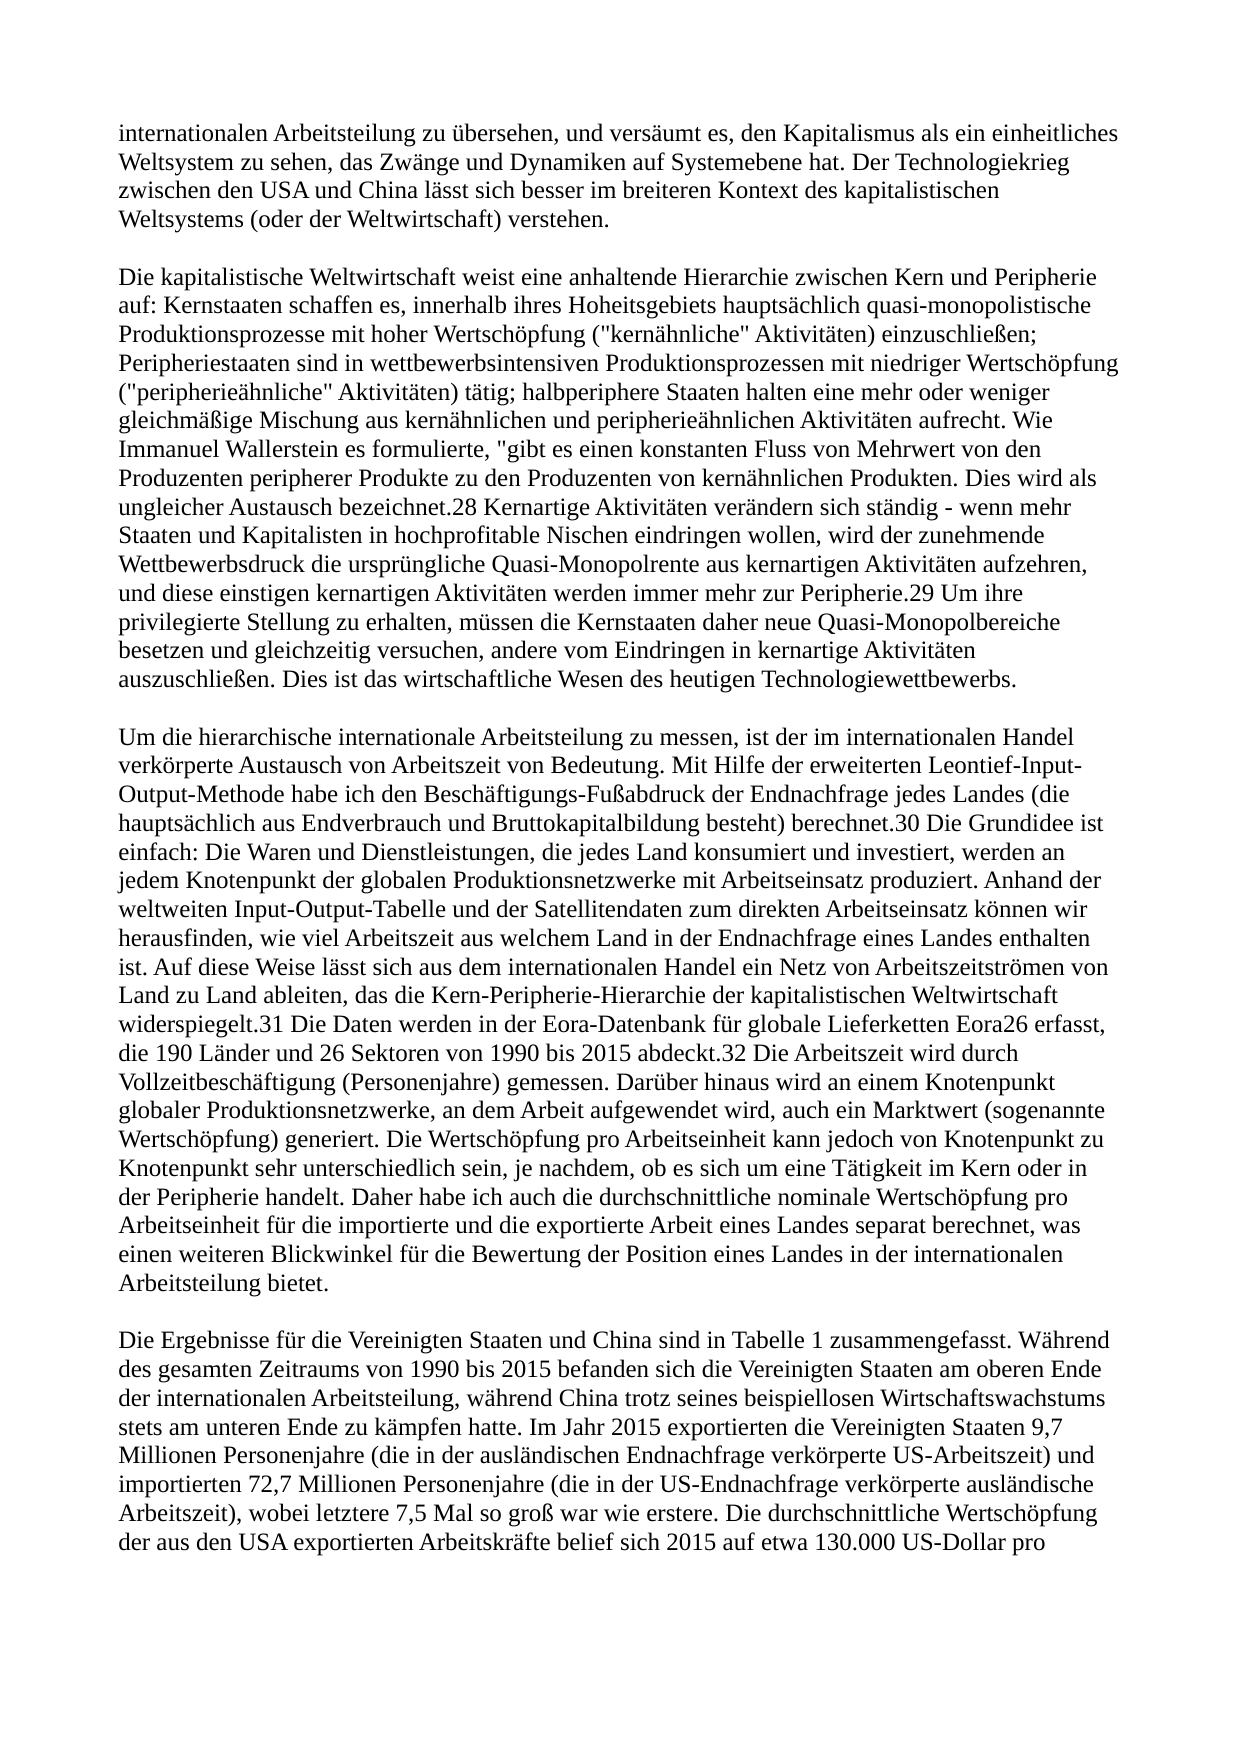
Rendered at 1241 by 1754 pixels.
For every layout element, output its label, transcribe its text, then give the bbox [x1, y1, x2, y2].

text Die kapitalistische Weltwirtschaft weist eine anhaltende Hierarchie zwischen Kern und Peripherie auf: Kernstaaten schaffen es, innerhalb ihres Hoheitsgebiets hauptsächlich quasi-monopolistische Produktionsprozesse mit hoher Wertschöpfung ("kernähnliche" Aktivitäten) einzuschließen; Peripheriestaaten sind in wettbewerbsintensiven Produktionsprozessen mit niedriger Wertschöpfung ("peripherieähnliche" Aktivitäten) tätig; halbperiphere Staaten halten eine mehr oder weniger gleichmäßige Mischung aus kernähnlichen und peripherieähnlichen Aktivitäten aufrecht. Wie Immanuel Wallerstein es formulierte, "gibt es einen konstanten Fluss von Mehrwert von den Produzenten peripherer Produkte zu den Produzenten von kernähnlichen Produkten. Dies wird als ungleicher Austausch bezeichnet.28 Kernartige Aktivitäten verändern sich ständig - wenn mehr Staaten und Kapitalisten in hochprofitable Nischen eindringen wollen, wird der zunehmende Wettbewerbsdruck die ursprüngliche Quasi-Monopolrente aus kernartigen Aktivitäten aufzehren, und diese einstigen kernartigen Aktivitäten werden immer mehr zur Peripherie.29 Um ihre privilegierte Stellung zu erhalten, müssen die Kernstaaten daher neue Quasi-Monopolbereiche besetzen und gleichzeitig versuchen, andere vom Eindringen in kernartige Aktivitäten auszuschließen. Dies ist das wirtschaftliche Wesen des heutigen Technologiewettbewerbs. [118, 262, 1122, 693]
text Die Ergebnisse für die Vereinigten Staaten und China sind in Tabelle 1 zusammengefasst. Während des gesamten Zeitraums von 1990 bis 2015 befanden sich die Vereinigten Staaten am oberen Ende der internationalen Arbeitsteilung, während China trotz seines beispiellosen Wirtschaftswachstums stets am unteren Ende zu kämpfen hatte. Im Jahr 2015 exportierten die Vereinigten Staaten 9,7 Millionen Personenjahre (die in der ausländischen Endnachfrage verkörperte US-Arbeitszeit) und importierten 72,7 Millionen Personenjahre (die in der US-Endnachfrage verkörperte ausländische Arbeitszeit), wobei letztere 7,5 Mal so groß war wie erstere. Die durchschnittliche Wertschöpfung der aus den USA exportierten Arbeitskräfte belief sich 2015 auf etwa 130.000 US-Dollar pro [118, 1326, 1122, 1556]
text Um die hierarchische internationale Arbeitsteilung zu messen, ist der im internationalen Handel verkörperte Austausch von Arbeitszeit von Bedeutung. Mit Hilfe der erweiterten Leontief-Input-Output-Methode habe ich den Beschäftigungs-Fußabdruck der Endnachfrage jedes Landes (die hauptsächlich aus Endverbrauch und Bruttokapitalbildung besteht) berechnet.30 Die Grundidee ist einfach: Die Waren und Dienstleistungen, die jedes Land konsumiert und investiert, werden an jedem Knotenpunkt der globalen Produktionsnetzwerke mit Arbeitseinsatz produziert. Anhand der weltweiten Input-Output-Tabelle und der Satellitendaten zum direkten Arbeitseinsatz können wir herausfinden, wie viel Arbeitszeit aus welchem Land in der Endnachfrage eines Landes enthalten ist. Auf diese Weise lässt sich aus dem internationalen Handel ein Netz von Arbeitszeitströmen von Land zu Land ableiten, das die Kern-Peripherie-Hierarchie der kapitalistischen Weltwirtschaft widerspiegelt.31 Die Daten werden in der Eora-Datenbank für globale Lieferketten Eora26 erfasst, die 190 Länder und 26 Sektoren von 1990 bis 2015 abdeckt.32 Die Arbeitszeit wird durch Vollzeitbeschäftigung (Personenjahre) gemessen. Darüber hinaus wird an einem Knotenpunkt globaler Produktionsnetzwerke, an dem Arbeit aufgewendet wird, auch ein Marktwert (sogenannte Wertschöpfung) generiert. Die Wertschöpfung pro Arbeitseinheit kann jedoch von Knotenpunkt zu Knotenpunkt sehr unterschiedlich sein, je nachdem, ob es sich um eine Tätigkeit im Kern oder in der Peripherie handelt. Daher habe ich auch die durchschnittliche nominale Wertschöpfung pro Arbeitseinheit für die importierte und die exportierte Arbeit eines Landes separat berechnet, was einen weiteren Blickwinkel für die Bewertung der Position eines Landes in der internationalen Arbeitsteilung bietet. [118, 722, 1122, 1297]
text internationalen Arbeitsteilung zu übersehen, und versäumt es, den Kapitalismus als ein einheitliches Weltsystem zu sehen, das Zwänge und Dynamiken auf Systemebene hat. Der Technologiekrieg zwischen den USA und China lässt sich besser im breiteren Kontext des kapitalistischen Weltsystems (oder der Weltwirtschaft) verstehen. [118, 118, 1122, 233]
